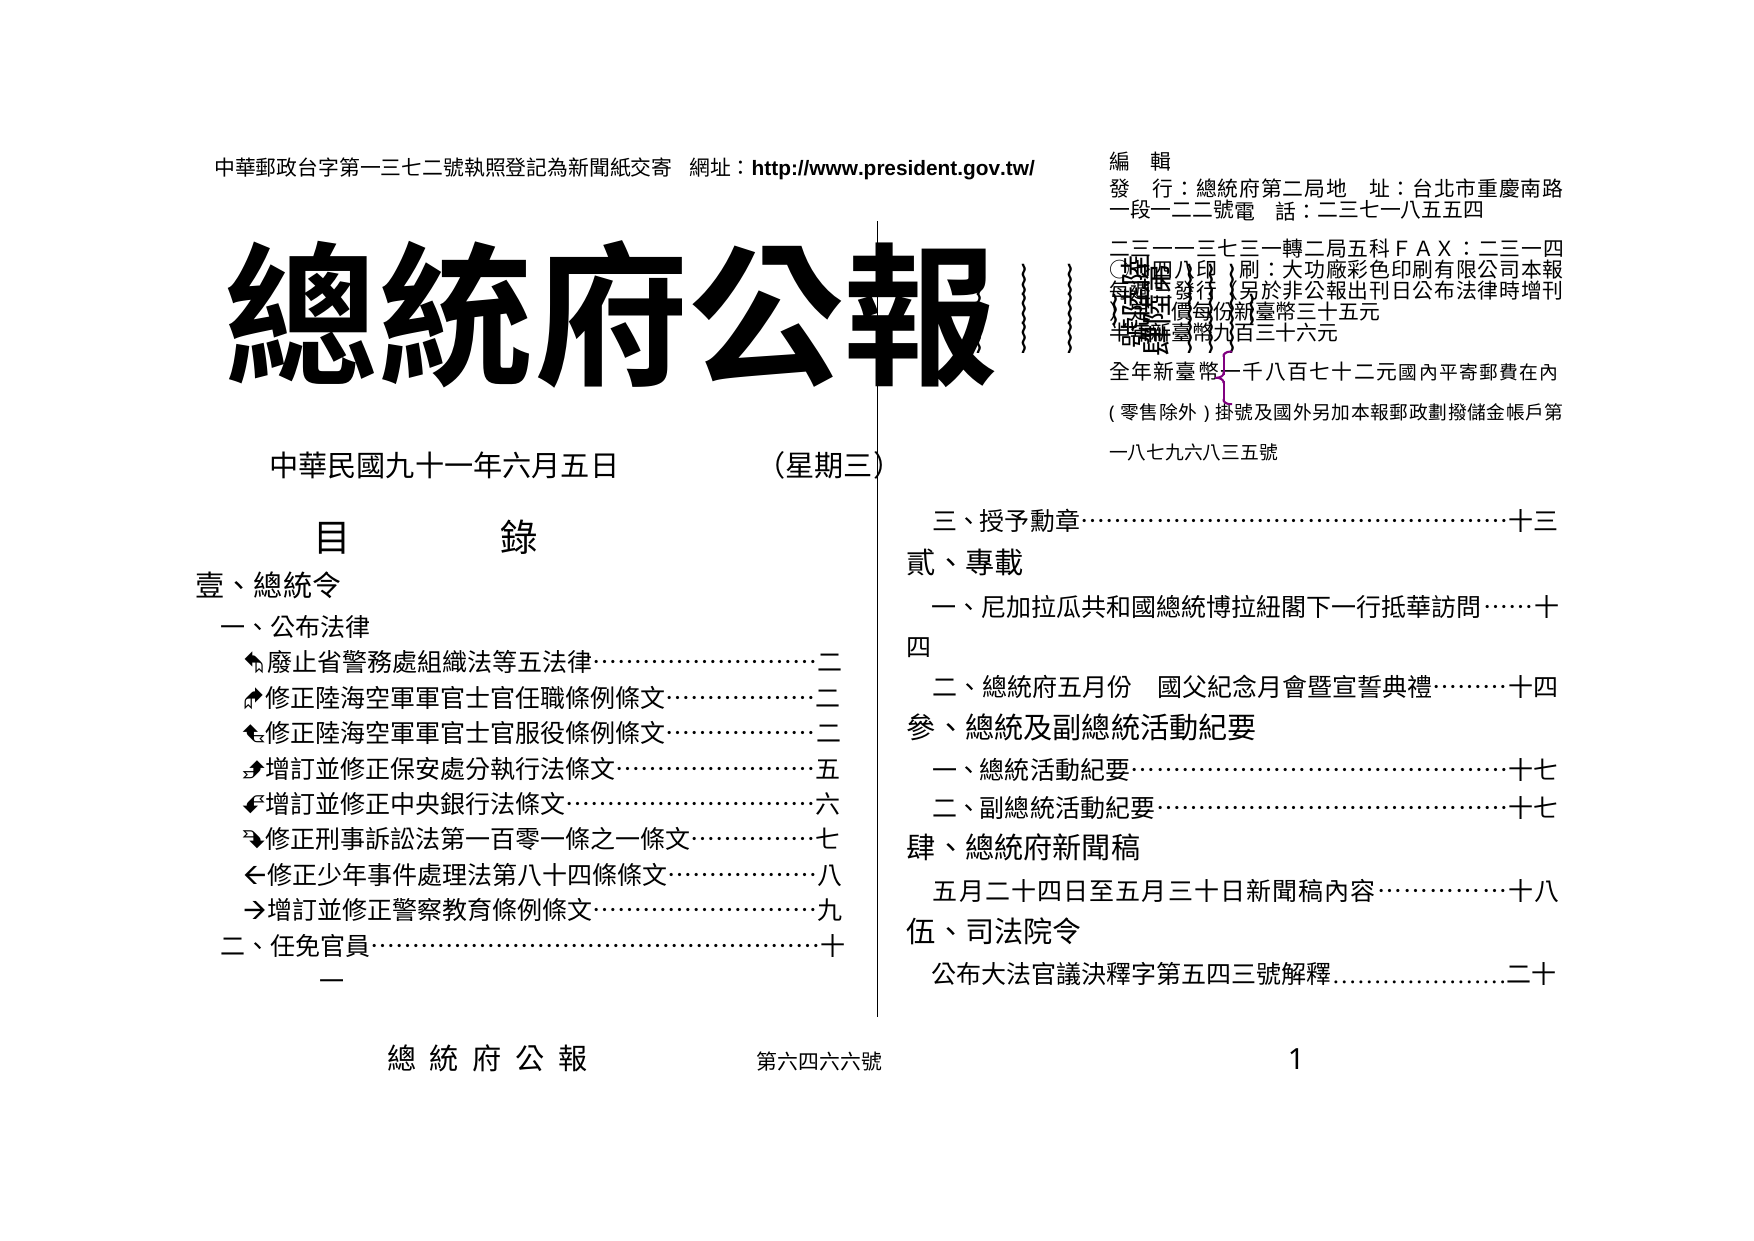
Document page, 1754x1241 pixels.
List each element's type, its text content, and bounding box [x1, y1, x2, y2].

text 一、公布法律 [195, 608, 847, 643]
text 肆、總統府新聞稿 [907, 829, 1559, 866]
text 廢止省警務處組織法等五法律………………………二 [242, 643, 847, 679]
text 貳、專載 [907, 541, 1559, 581]
text 公布大法官議決釋字第五四三號解釋…………………二十 [907, 954, 1559, 991]
text 三、授予勳章……………………………………………十三 [907, 222, 1559, 537]
text 增訂並修正保安處分執行法條文……………………五 [242, 750, 847, 785]
text 伍、司法院令 [907, 912, 1559, 950]
text 修正刑事訴訟法第一百零一條之一條文……………七 [242, 821, 847, 856]
text 二、副總統活動紀要……………………………………十七 [907, 787, 1559, 825]
text 增訂並修正警察教育條例條文………………………九 [242, 891, 847, 927]
text 二、總統府五月份 國父紀念月會暨宣誓典禮………十四 [907, 664, 1559, 704]
text 修正陸海空軍軍官士官任職條例條文………………二 [242, 679, 847, 714]
text 參、總統及副總統活動紀要 [907, 708, 1559, 746]
text 修正陸海空軍軍官士官服役條例條文………………二 [242, 714, 847, 750]
text 一、總統活動紀要………………………………………十七 [907, 750, 1559, 787]
text 一、尼加拉瓜共和國總統博拉紐閣下一行抵華訪問……十四 [907, 585, 1559, 664]
text 目 錄 [195, 222, 847, 564]
text 二、任免官員………………………………………………十一 [195, 927, 847, 998]
text 增訂並修正中央銀行法條文…………………………六 [242, 785, 847, 821]
text 修正少年事件處理法第八十四條條文………………八 [242, 856, 847, 891]
text 五月二十四日至五月三十日新聞稿內容……………十八 [907, 871, 1559, 908]
text 壹、總統令 [195, 568, 847, 604]
